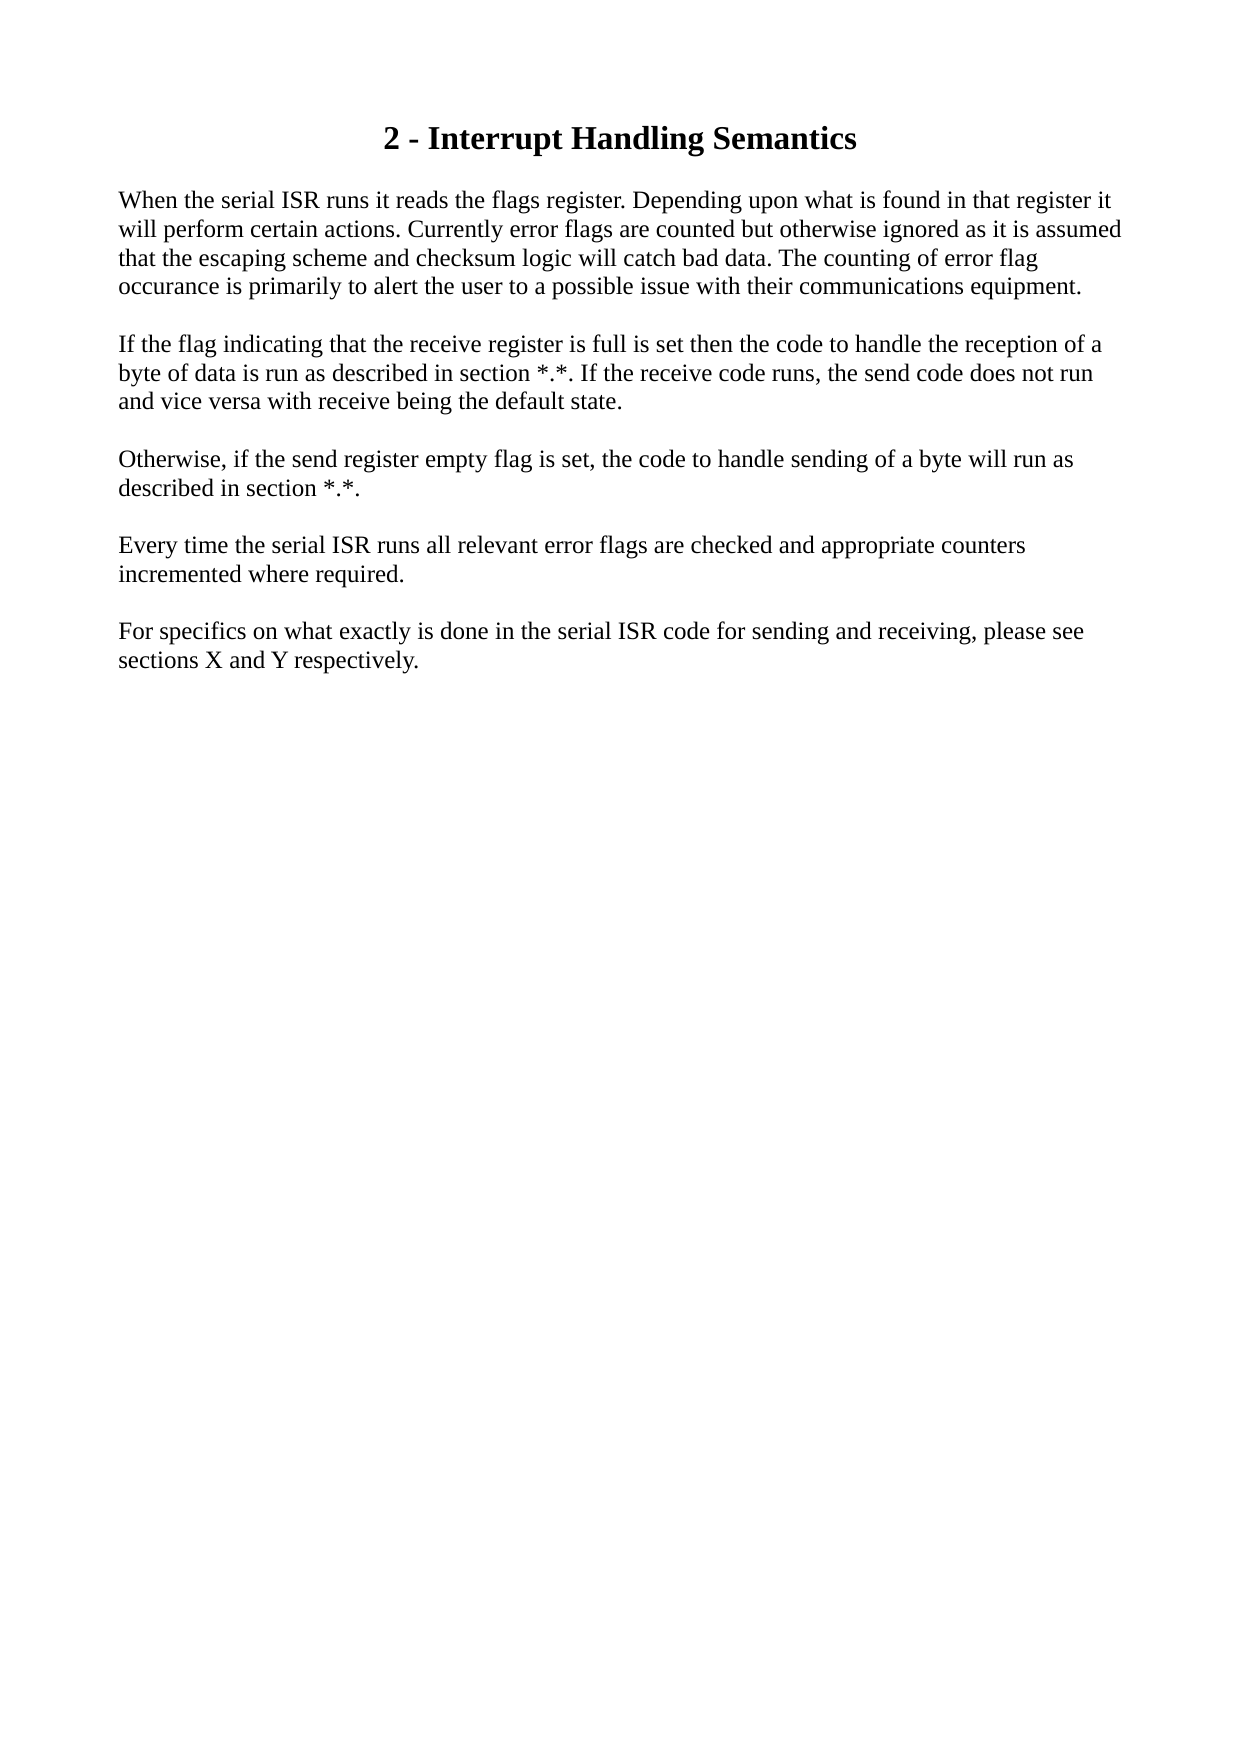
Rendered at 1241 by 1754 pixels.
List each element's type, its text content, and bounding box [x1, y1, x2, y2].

text When the serial ISR runs it reads the flags register. Depending upon what is found in that register it will perform certain actions. Currently error flags are counted but otherwise ignored as it is assumed that the escaping scheme and checksum logic will catch bad data. The counting of error flag occurance is primarily to alert the user to a possible issue with their communications equipment. [118, 185, 1122, 300]
text Every time the serial ISR runs all relevant error flags are checked and appropriate counters incremented where required. [118, 530, 1122, 588]
text Otherwise, if the send register empty flag is set, the code to handle sending of a byte will run as described in section *.*. [118, 444, 1122, 501]
text 2 - Interrupt Handling Semantics [118, 118, 1122, 156]
text If the flag indicating that the receive register is full is set then the code to handle the reception of a byte of data is run as described in section *.*. If the receive code runs, the send code does not run and vice versa with receive being the default state. [118, 329, 1122, 415]
text For specifics on what exactly is done in the serial ISR code for sending and receiving, please see sections X and Y respectively. [118, 616, 1122, 674]
